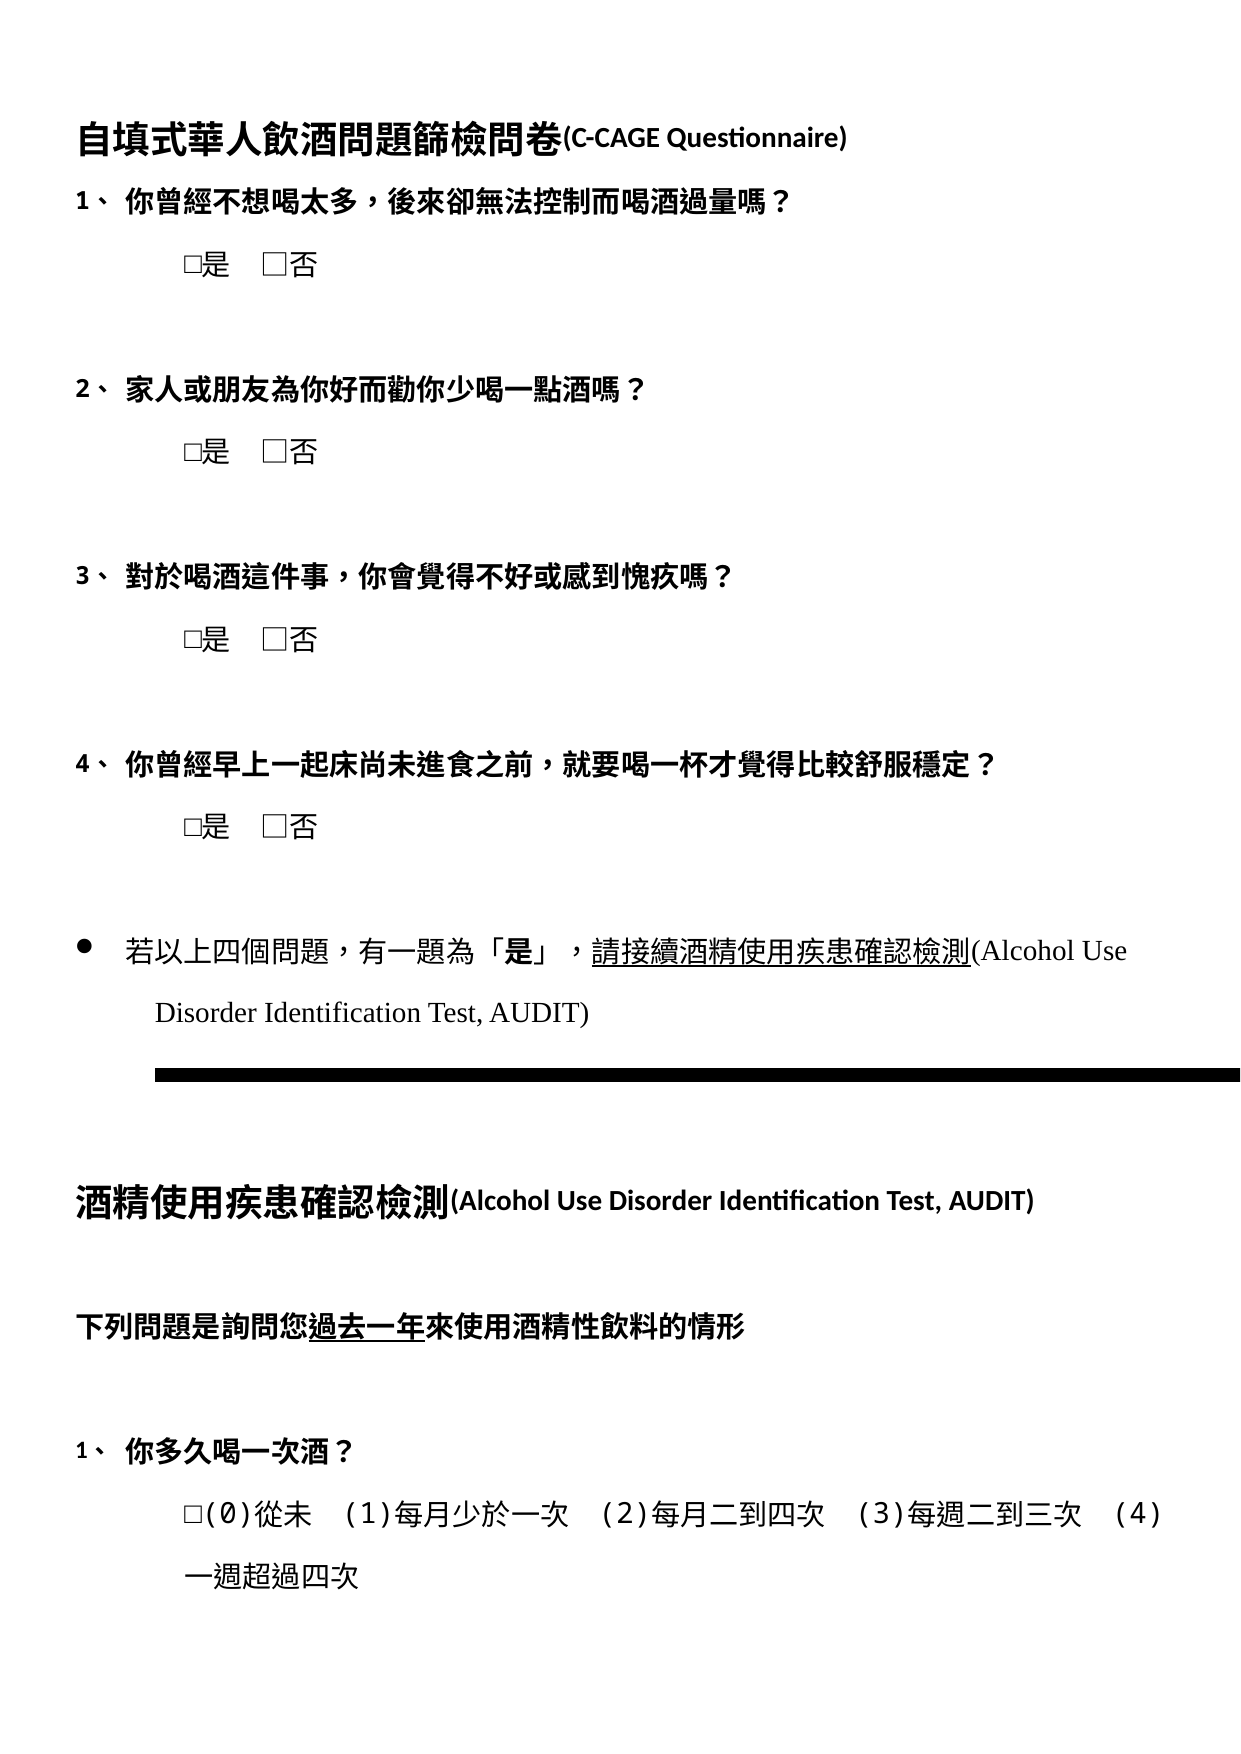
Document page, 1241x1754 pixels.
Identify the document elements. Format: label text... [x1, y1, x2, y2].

text 下列問題是詢問您過去一年來使用酒精性飲料的情形 [75, 1283, 1165, 1346]
list 你多久喝一次酒？ □(0)從未 (1)每月少於一次 (2)每月二到四次 (3)每週二到三次 (4)一週超過四次 [75, 1408, 1165, 1596]
list 若以上四個問題，有一題為「是」，請接續酒精使用疾患確認檢測(Alcohol Use Disorder Identification Test, AUDIT) [75, 908, 1165, 1096]
list 你曾經早上一起床尚未進食之前，就要喝一杯才覺得比較舒服穩定？ □是 □否 [75, 721, 1165, 846]
list 對於喝酒這件事，你會覺得不好或感到愧疚嗎？ □是 □否 [75, 533, 1165, 658]
text 酒精使用疾患確認檢測(Alcohol Use Disorder Identification Test, AUDIT) [75, 1158, 1165, 1221]
text 自填式華人飲酒問題篩檢問卷(C-CAGE Questionnaire) [75, 96, 1165, 158]
list 家人或朋友為你好而勸你少喝一點酒嗎？ □是 □否 [75, 346, 1165, 471]
list 你曾經不想喝太多，後來卻無法控制而喝酒過量嗎？ □是 □否 [75, 158, 1165, 283]
